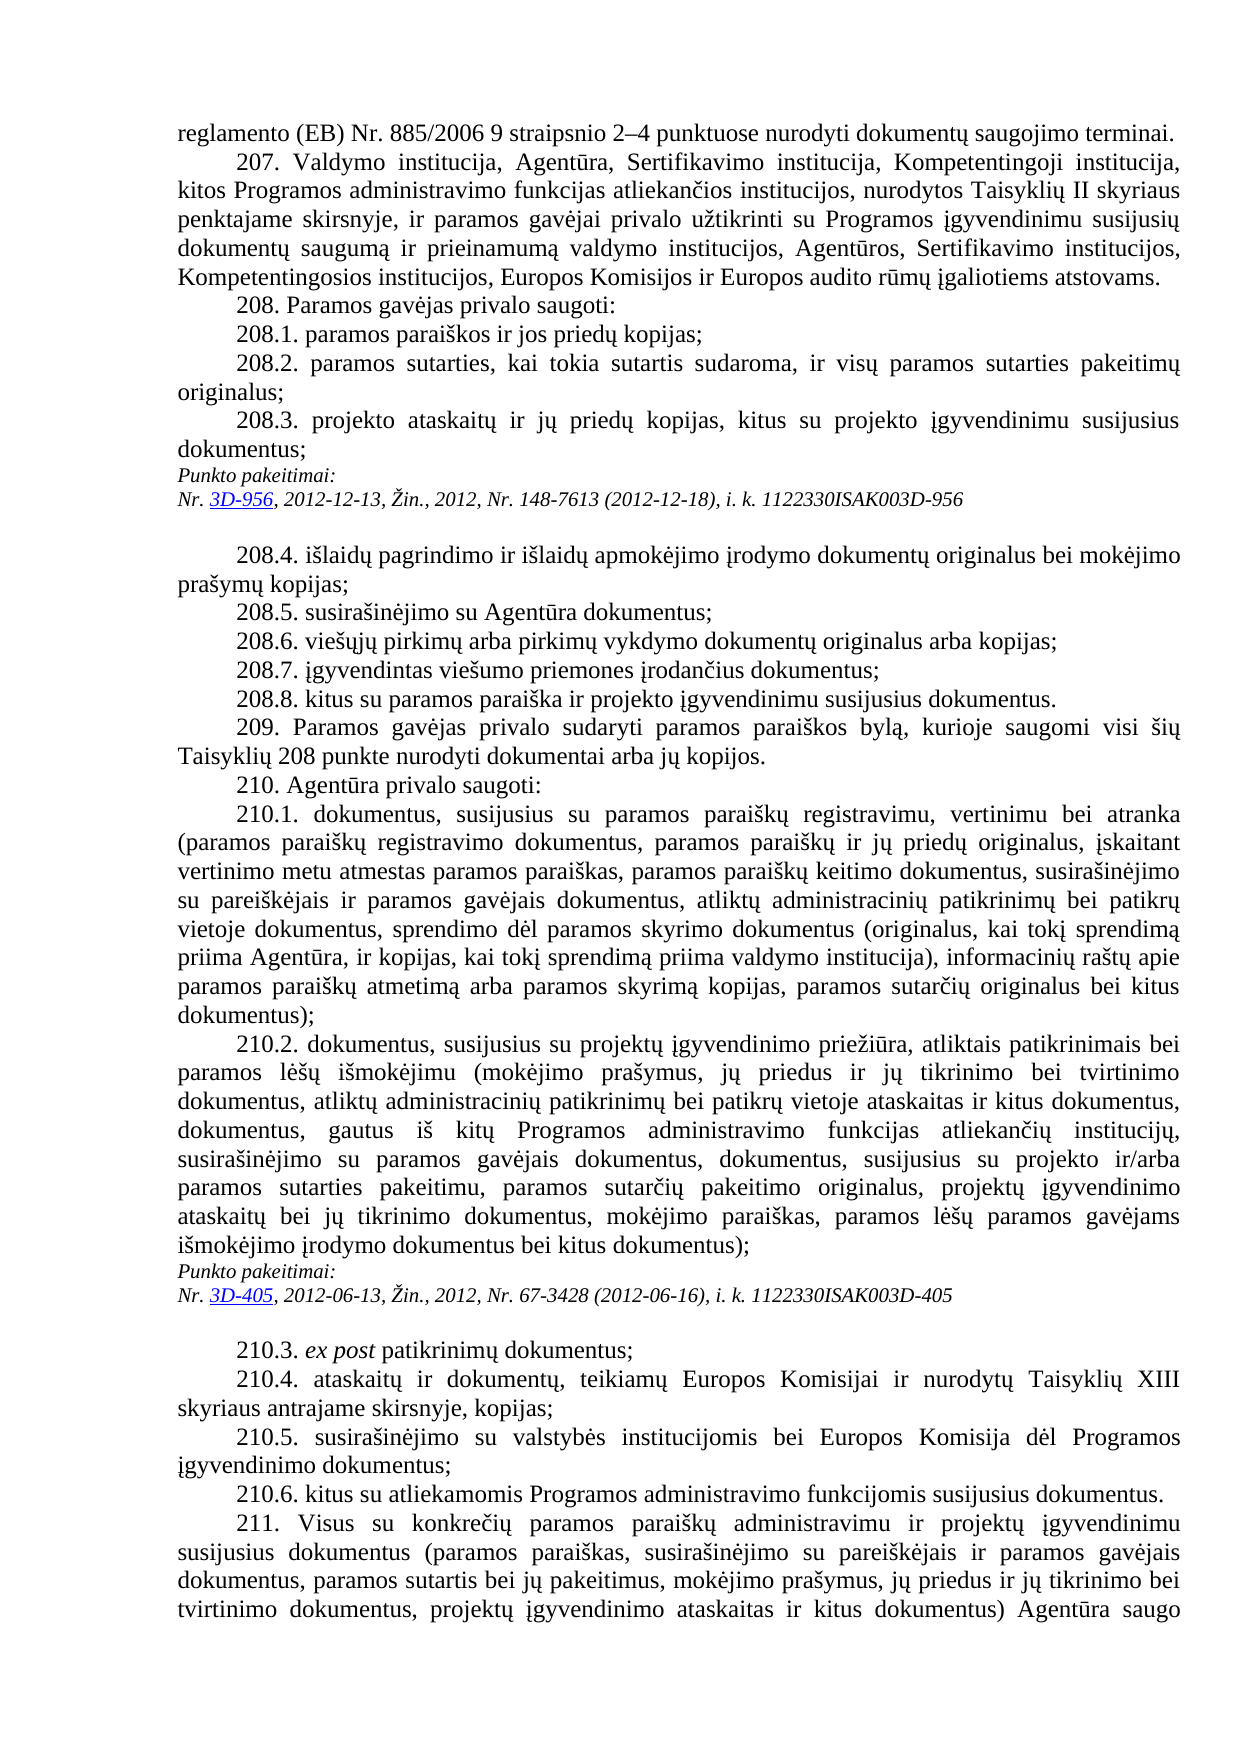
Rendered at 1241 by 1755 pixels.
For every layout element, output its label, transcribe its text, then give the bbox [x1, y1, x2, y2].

text 208.3. projekto ataskaitų ir jų priedų kopijas, kitus su projekto įgyvendinimu susijusius dokumentus; [177, 406, 1181, 463]
text 208.1. paramos paraiškos ir jos priedų kopijas; [177, 319, 1181, 348]
text 209. Paramos gavėjas privalo sudaryti paramos paraiškos bylą, kurioje saugomi visi šių Taisyklių 208 punkte nurodyti dokumentai arba jų kopijos. [177, 712, 1181, 770]
text 208.8. kitus su paramos paraiška ir projekto įgyvendinimu susijusius dokumentus. [177, 684, 1181, 712]
text 208.4. išlaidų pagrindimo ir išlaidų apmokėjimo įrodymo dokumentų originalus bei mokėjimo prašymų kopijas; [177, 540, 1181, 597]
text 208. Paramos gavėjas privalo saugoti: [177, 291, 1181, 319]
text 210.1. dokumentus, susijusius su paramos paraiškų registravimu, vertinimu bei atranka (paramos paraiškų registravimo dokumentus, paramos paraiškų ir jų priedų originalus, įskaitant vertinimo metu atmestas paramos paraiškas, paramos paraiškų keitimo dokumentus, susirašinėjimo su pareiškėjais ir paramos gavėjais dokumentus, atliktų administracinių patikrinimų bei patikrų vietoje dokumentus, sprendimo dėl paramos skyrimo dokumentus (originalus, kai tokį sprendimą priima Agentūra, ir kopijas, kai tokį sprendimą priima valdymo institucija), informacinių raštų apie paramos paraiškų atmetimą arba paramos skyrimą kopijas, paramos sutarčių originalus bei kitus dokumentus); [177, 799, 1181, 1029]
text 208.5. susirašinėjimo su Agentūra dokumentus; [177, 597, 1181, 626]
text 210.3. ex post patikrinimų dokumentus; [177, 1336, 1181, 1364]
text 208.6. viešųjų pirkimų arba pirkimų vykdymo dokumentų originalus arba kopijas; [177, 626, 1181, 655]
text 211. Visus su konkrečių paramos paraiškų administravimu ir projektų įgyvendinimu susijusius dokumentus (paramos paraiškas, susirašinėjimo su pareiškėjais ir paramos gavėjais dokumentus, paramos sutartis bei jų pakeitimus, mokėjimo prašymus, jų priedus ir jų tikrinimo bei tvirtinimo dokumentus, projektų įgyvendinimo ataskaitas ir kitus dokumentus) Agentūra saugo [177, 1508, 1181, 1623]
text 210.5. susirašinėjimo su valstybės institucijomis bei Europos Komisija dėl Programos įgyvendinimo dokumentus; [177, 1422, 1181, 1479]
text 208.2. paramos sutarties, kai tokia sutartis sudaroma, ir visų paramos sutarties pakeitimų originalus; [177, 348, 1181, 406]
text 208.7. įgyvendintas viešumo priemones įrodančius dokumentus; [177, 655, 1181, 684]
text 210.6. kitus su atliekamomis Programos administravimo funkcijomis susijusius dokumentus. [177, 1479, 1181, 1508]
text reglamento (EB) Nr. 885/2006 9 straipsnio 2–4 punktuose nurodyti dokumentų saugojimo terminai. [177, 118, 1181, 147]
text Nr. 3D-405, 2012-06-13, Žin., 2012, Nr. 67-3428 (2012-06-16), i. k. 1122330ISAK003D-405 [177, 1283, 1181, 1307]
text Nr. 3D-956, 2012-12-13, Žin., 2012, Nr. 148-7613 (2012-12-18), i. k. 1122330ISAK003D-956 [177, 487, 1181, 511]
text Punkto pakeitimai: [177, 1259, 1181, 1283]
text 210. Agentūra privalo saugoti: [177, 770, 1181, 799]
text 207. Valdymo institucija, Agentūra, Sertifikavimo institucija, Kompetentingoji institucija, kitos Programos administravimo funkcijas atliekančios institucijos, nurodytos Taisyklių II skyriaus penktajame skirsnyje, ir paramos gavėjai privalo užtikrinti su Programos įgyvendinimu susijusių dokumentų saugumą ir prieinamumą valdymo institucijos, Agentūros, Sertifikavimo institucijos, Kompetentingosios institucijos, Europos Komisijos ir Europos audito rūmų įgaliotiems atstovams. [177, 147, 1181, 291]
text Punkto pakeitimai: [177, 463, 1181, 487]
text 210.4. ataskaitų ir dokumentų, teikiamų Europos Komisijai ir nurodytų Taisyklių XIII skyriaus antrajame skirsnyje, kopijas; [177, 1364, 1181, 1422]
text 210.2. dokumentus, susijusius su projektų įgyvendinimo priežiūra, atliktais patikrinimais bei paramos lėšų išmokėjimu (mokėjimo prašymus, jų priedus ir jų tikrinimo bei tvirtinimo dokumentus, atliktų administracinių patikrinimų bei patikrų vietoje ataskaitas ir kitus dokumentus, dokumentus, gautus iš kitų Programos administravimo funkcijas atliekančių institucijų, susirašinėjimo su paramos gavėjais dokumentus, dokumentus, susijusius su projekto ir/arba paramos sutarties pakeitimu, paramos sutarčių pakeitimo originalus, projektų įgyvendinimo ataskaitų bei jų tikrinimo dokumentus, mokėjimo paraiškas, paramos lėšų paramos gavėjams išmokėjimo įrodymo dokumentus bei kitus dokumentus); [177, 1029, 1181, 1259]
